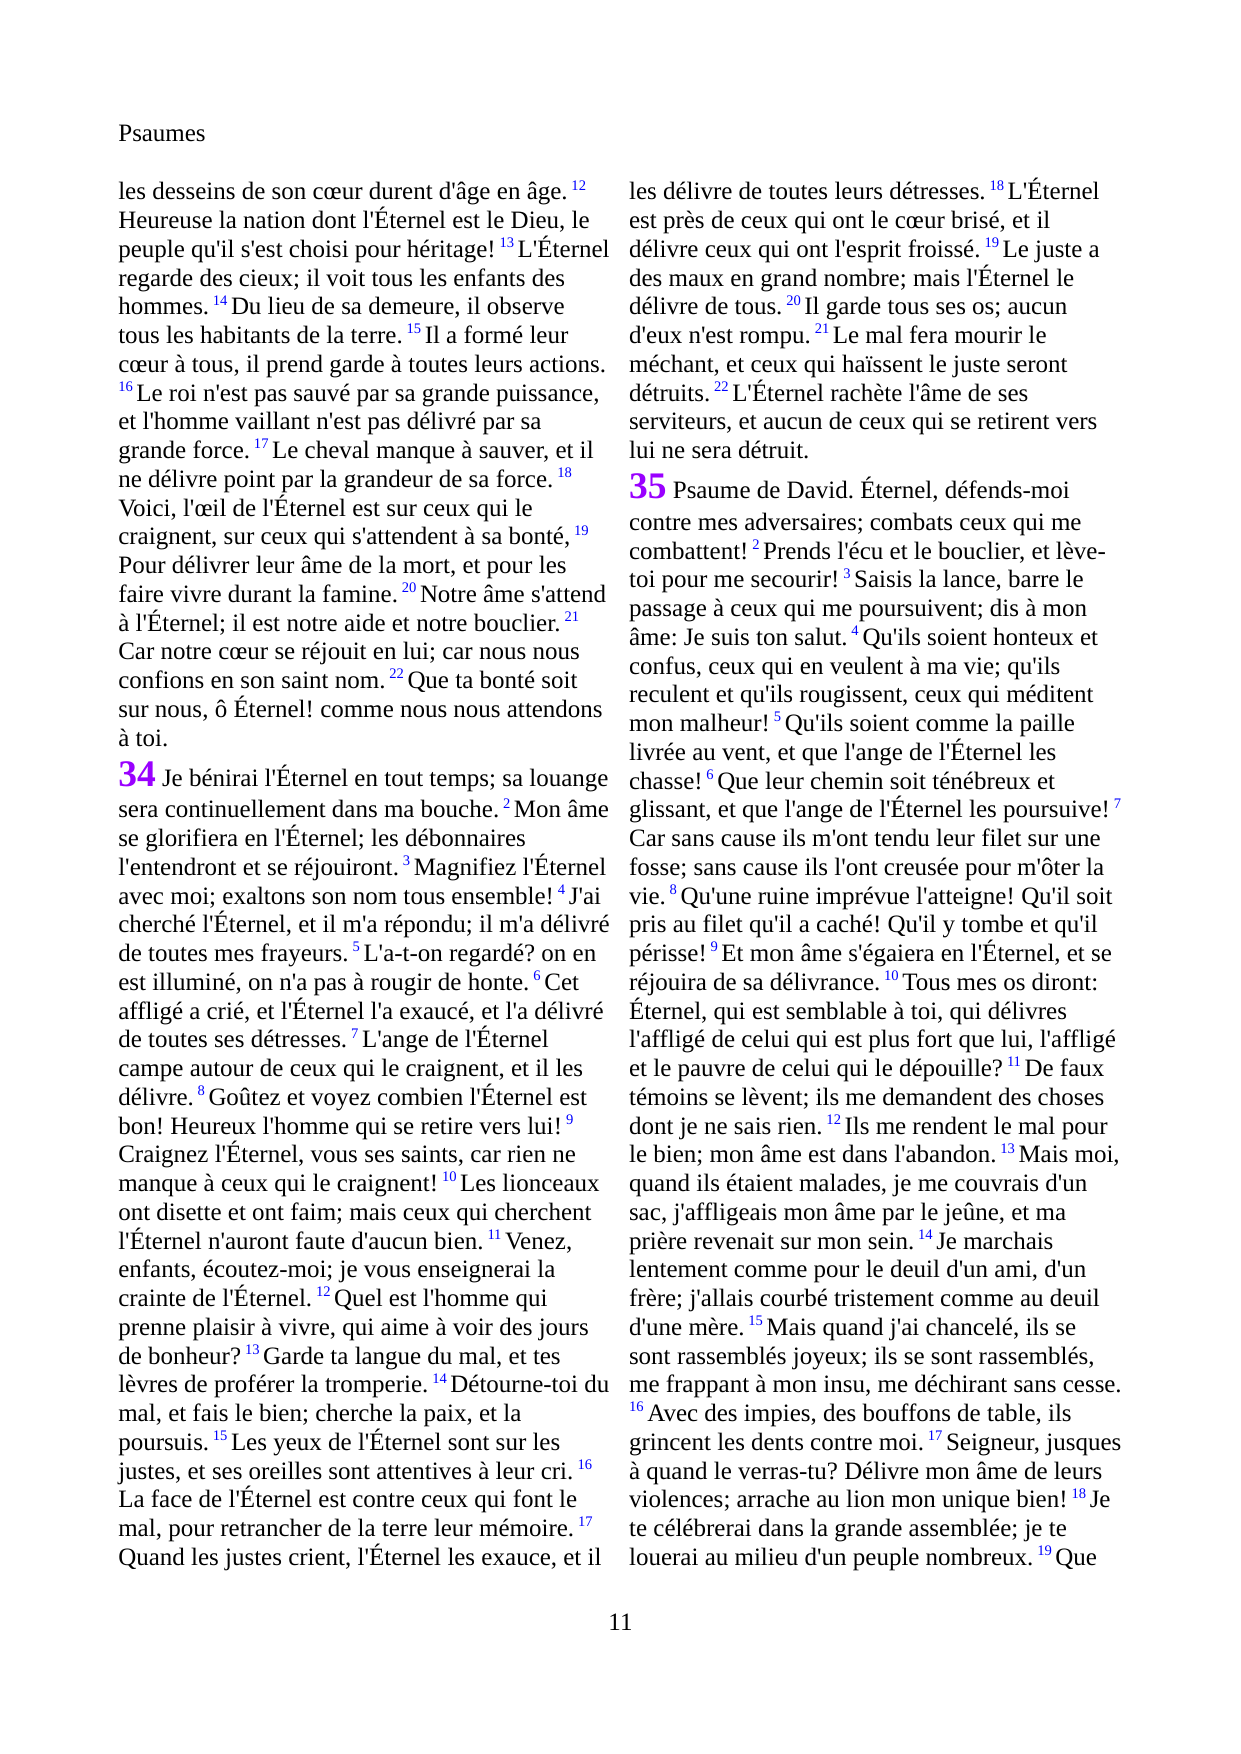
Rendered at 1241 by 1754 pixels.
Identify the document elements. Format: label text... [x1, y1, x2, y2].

text 35 Psaume de David. Éternel, défends-moi contre mes adversaires; combats ceux qui me combattent! 2 Prends l'écu et le bouclier, et lève-toi pour me secourir! 3 Saisis la lance, barre le passage à ceux qui me poursuivent; dis à mon âme: Je suis ton salut. 4 Qu'ils soient honteux et confus, ceux qui en veulent à ma vie; qu'ils reculent et qu'ils rougissent, ceux qui méditent mon malheur! 5 Qu'ils soient comme la paille livrée au vent, et que l'ange de l'Éternel les chasse! 6 Que leur chemin soit ténébreux et glissant, et que l'ange de l'Éternel les poursuive! 7 Car sans cause ils m'ont tendu leur filet sur une fosse; sans cause ils l'ont creusée pour m'ôter la vie. 8 Qu'une ruine imprévue l'atteigne! Qu'il soit pris au filet qu'il a caché! Qu'il y tombe et qu'il périsse! 9 Et mon âme s'égaiera en l'Éternel, et se réjouira de sa délivrance. 10 Tous mes os diront: Éternel, qui est semblable à toi, qui délivres l'affligé de celui qui est plus fort que lui, l'affligé et le pauvre de celui qui le dépouille? 11 De faux témoins se lèvent; ils me demandent des choses dont je ne sais rien. 12 Ils me rendent le mal pour le bien; mon âme est dans l'abandon. 13 Mais moi, quand ils étaient malades, je me couvrais d'un sac, j'affligeais mon âme par le jeûne, et ma prière revenait sur mon sein. 14 Je marchais lentement comme pour le deuil d'un ami, d'un frère; j'allais courbé tristement comme au deuil d'une mère. 15 Mais quand j'ai chancelé, ils se sont rassemblés joyeux; ils se sont rassemblés, me frappant à mon insu, me déchirant sans cesse. 16 Avec des impies, des bouffons de table, ils grincent les dents contre moi. 17 Seigneur, jusques à quand le verras-tu? Délivre mon âme de leurs violences; arrache au lion mon unique bien! 18 Je te célébrerai dans la grande assemblée; je te louerai au milieu d'un peuple nombreux. 19 Que [629, 464, 1122, 1571]
text 34 Je bénirai l'Éternel en tout temps; sa louange sera continuellement dans ma bouche. 2 Mon âme se glorifiera en l'Éternel; les débonnaires l'entendront et se réjouiront. 3 Magnifiez l'Éternel avec moi; exaltons son nom tous ensemble! 4 J'ai cherché l'Éternel, et il m'a répondu; il m'a délivré de toutes mes frayeurs. 5 L'a-t-on regardé? on en est illuminé, on n'a pas à rougir de honte. 6 Cet affligé a crié, et l'Éternel l'a exaucé, et l'a délivré de toutes ses détresses. 7 L'ange de l'Éternel campe autour de ceux qui le craignent, et il les délivre. 8 Goûtez et voyez combien l'Éternel est bon! Heureux l'homme qui se retire vers lui! 9 Craignez l'Éternel, vous ses saints, car rien ne manque à ceux qui le craignent! 10 Les lionceaux ont disette et ont faim; mais ceux qui cherchent l'Éternel n'auront faute d'aucun bien. 11 Venez, enfants, écoutez-moi; je vous enseignerai la crainte de l'Éternel. 12 Quel est l'homme qui prenne plaisir à vivre, qui aime à voir des jours de bonheur? 13 Garde ta langue du mal, et tes lèvres de proférer la tromperie. 14 Détourne-toi du mal, et fais le bien; cherche la paix, et la poursuis. 15 Les yeux de l'Éternel sont sur les justes, et ses oreilles sont attentives à leur cri. 16 La face de l'Éternel est contre ceux qui font le mal, pour retrancher de la terre leur mémoire. 17 Quand les justes crient, l'Éternel les exauce, et il [118, 751, 611, 1571]
text les desseins de son cœur durent d'âge en âge. 12 Heureuse la nation dont l'Éternel est le Dieu, le peuple qu'il s'est choisi pour héritage! 13 L'Éternel regarde des cieux; il voit tous les enfants des hommes. 14 Du lieu de sa demeure, il observe tous les habitants de la terre. 15 Il a formé leur cœur à tous, il prend garde à toutes leurs actions. 16 Le roi n'est pas sauvé par sa grande puissance, et l'homme vaillant n'est pas délivré par sa grande force. 17 Le cheval manque à sauver, et il ne délivre point par la grandeur de sa force. 18 Voici, l'œil de l'Éternel est sur ceux qui le craignent, sur ceux qui s'attendent à sa bonté, 19 Pour délivrer leur âme de la mort, et pour les faire vivre durant la famine. 20 Notre âme s'attend à l'Éternel; il est notre aide et notre bouclier. 21 Car notre cœur se réjouit en lui; car nous nous confions en son saint nom. 22 Que ta bonté soit sur nous, ô Éternel! comme nous nous attendons à toi. [118, 176, 611, 751]
text les délivre de toutes leurs détresses. 18 L'Éternel est près de ceux qui ont le cœur brisé, et il délivre ceux qui ont l'esprit froissé. 19 Le juste a des maux en grand nombre; mais l'Éternel le délivre de tous. 20 Il garde tous ses os; aucun d'eux n'est rompu. 21 Le mal fera mourir le méchant, et ceux qui haïssent le juste seront détruits. 22 L'Éternel rachète l'âme de ses serviteurs, et aucun de ceux qui se retirent vers lui ne sera détruit. [629, 176, 1122, 464]
